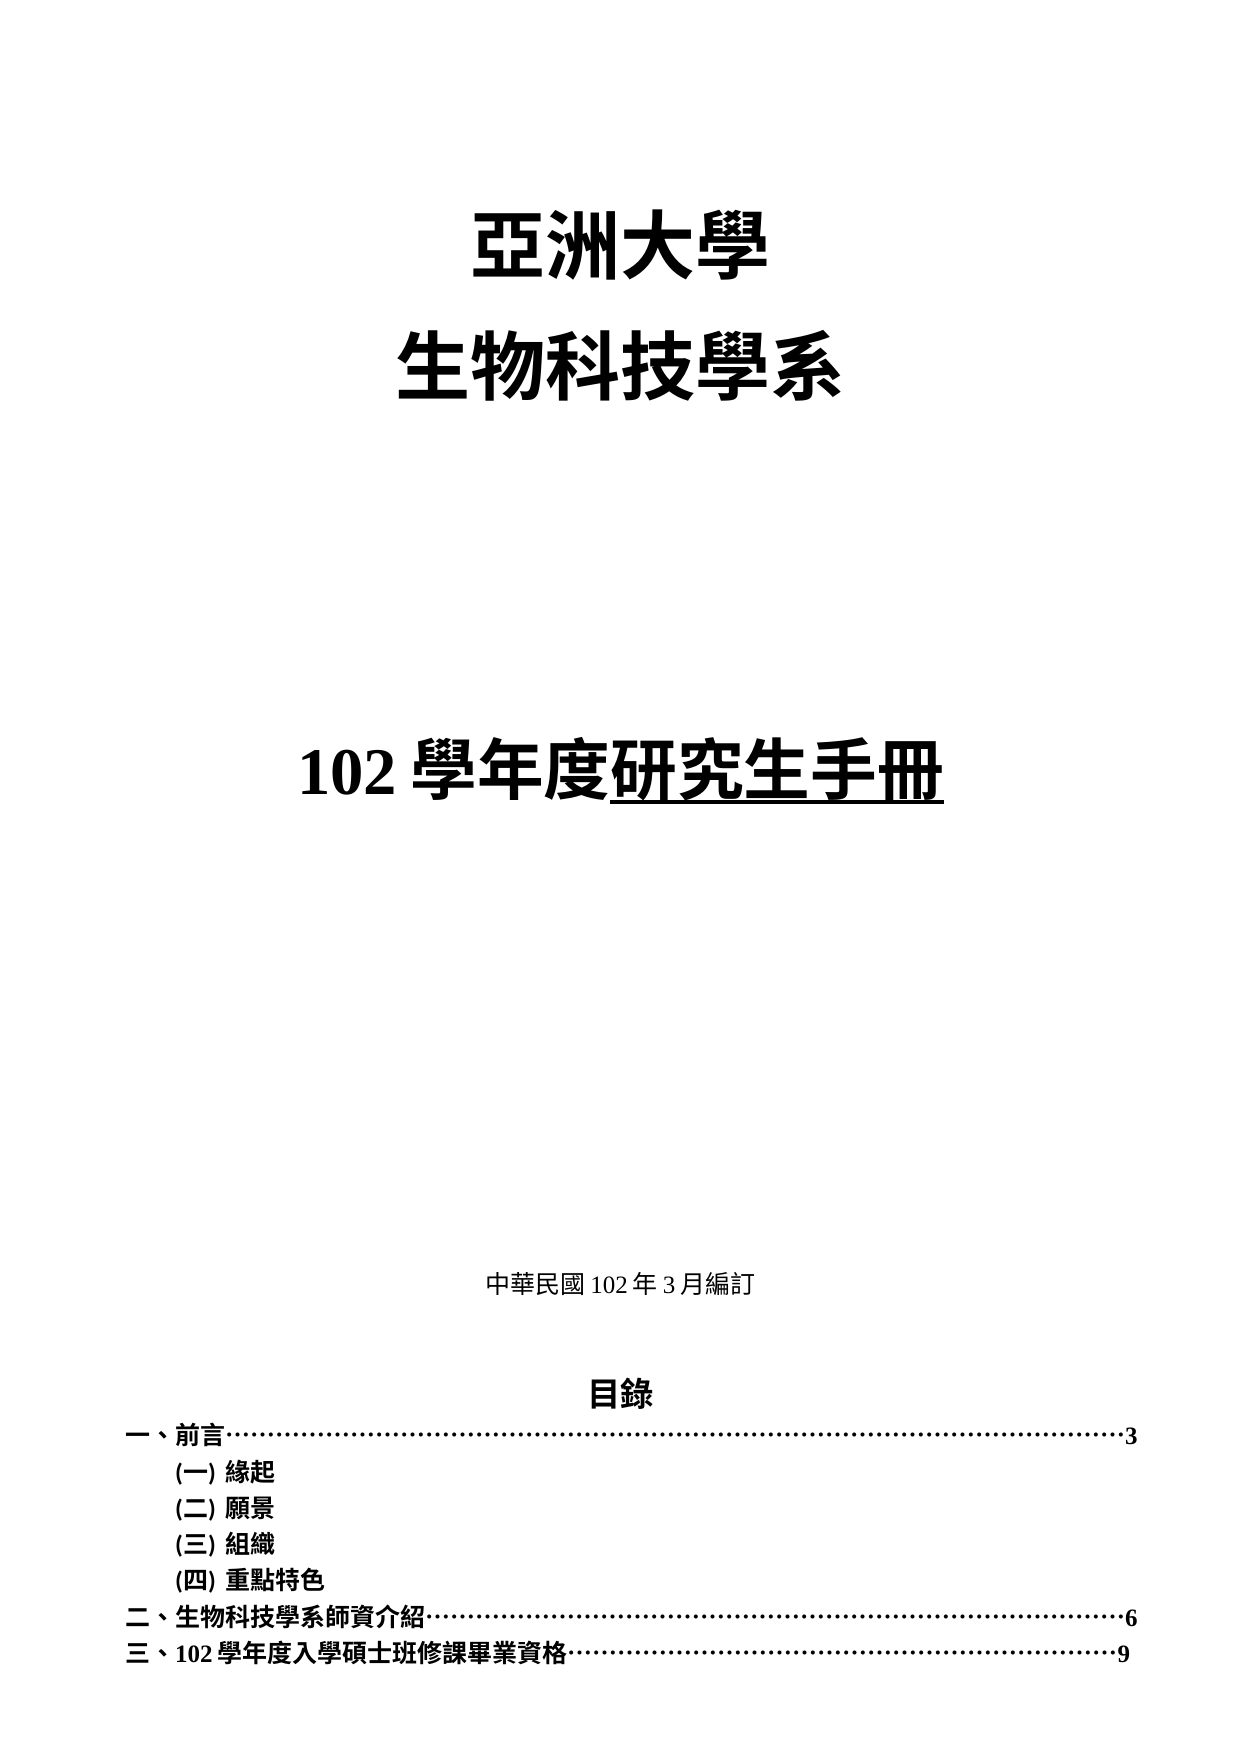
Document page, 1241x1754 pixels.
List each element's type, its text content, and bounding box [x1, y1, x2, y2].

list 組織 [175, 1524, 1165, 1561]
text 一、前言………………………………………………………………………………………………3 [75, 1416, 1165, 1452]
list 願景 [175, 1488, 1165, 1524]
text 三、102學年度入學碩士班修課畢業資格…………………………………………………………9 [75, 1633, 1165, 1669]
text 二、生物科技學系師資介紹…………………………………………………………………………6 [75, 1597, 1165, 1633]
list 緣起 [175, 1452, 1165, 1488]
text 生物科技學系 [75, 307, 1165, 416]
text 亞洲大學 [75, 186, 1165, 295]
text 目錄 [75, 1368, 1165, 1416]
list 重點特色 [175, 1561, 1165, 1597]
text 中華民國102年3月編訂 [75, 1264, 1165, 1301]
text 102學年度研究生手冊 [75, 717, 1165, 814]
